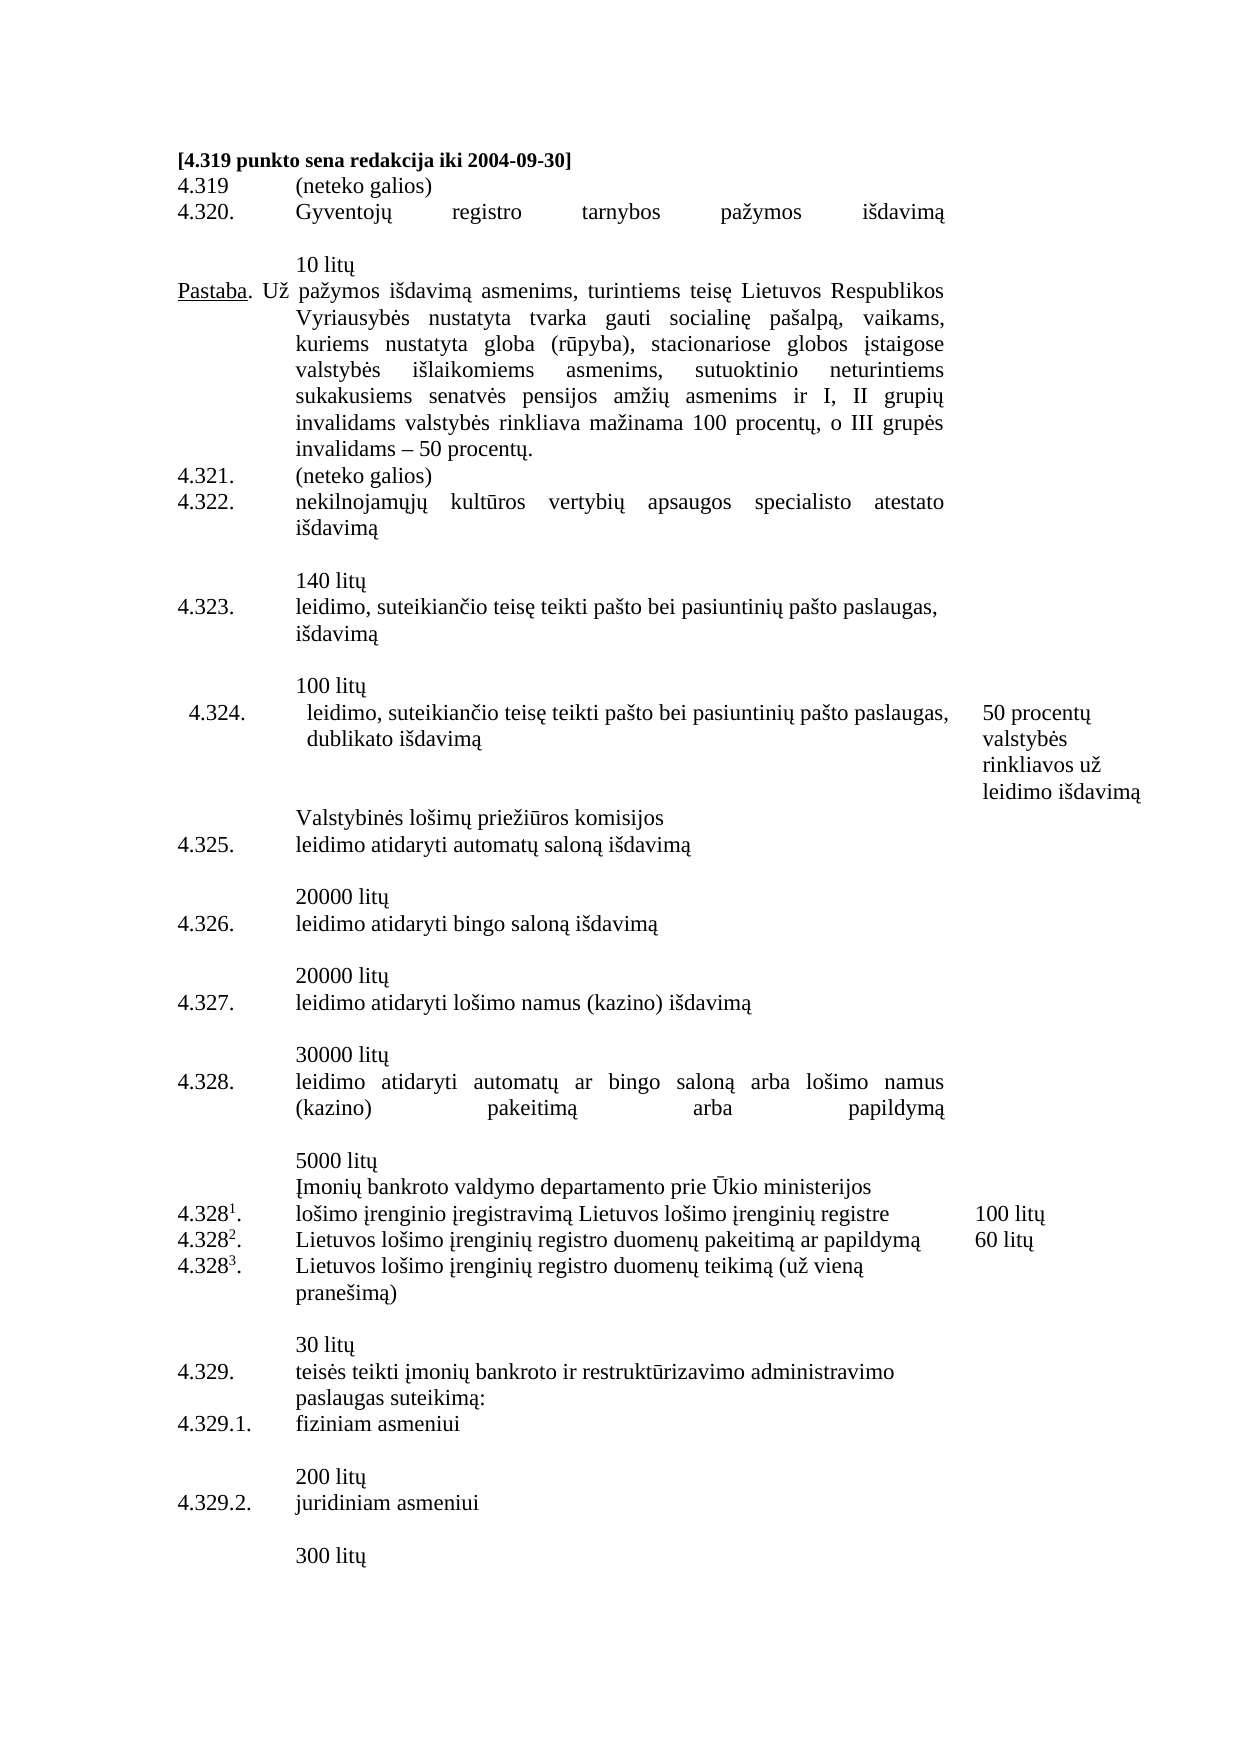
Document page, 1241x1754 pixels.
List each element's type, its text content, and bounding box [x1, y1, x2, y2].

text 4.320. Gyventojų registro tarnybos pažymos išdavimą 10 litų [177, 198, 945, 277]
text 4.322. nekilnojamųjų kultūros vertybių apsaugos specialisto atestato išdavimą 140 litų [177, 488, 945, 593]
text 4.319 (neteko galios) [177, 172, 945, 198]
text 4.329.1. fiziniam asmeniui 200 litų [177, 1410, 945, 1489]
text 4.3281. lošimo įrenginio įregistravimą Lietuvos lošimo įrenginių registre 100 litų [177, 1199, 1122, 1226]
text 4.3283. Lietuvos lošimo įrenginių registro duomenų teikimą (už vieną pranešimą) 30 litų [177, 1252, 945, 1358]
table_header leidimo, suteikiančio teisę teikti pašto bei pasiuntinių pašto paslaugas, dublikato išdavimą [295, 699, 971, 804]
text Įmonių bankroto valdymo departamento prie Ūkio ministerijos [177, 1173, 945, 1199]
text 4.328. leidimo atidaryti automatų ar bingo saloną arba lošimo namus (kazino) pakeitimą arba papildymą 5000 litų [177, 1068, 945, 1173]
text 4.325. leidimo atidaryti automatų saloną išdavimą 20000 litų [177, 831, 945, 910]
text 4.321. (neteko galios) [177, 462, 945, 488]
table_header 4.324. [177, 699, 295, 804]
text 4.327. leidimo atidaryti lošimo namus (kazino) išdavimą 30000 litų [177, 989, 945, 1068]
text 4.329.2. juridiniam asmeniui 300 litų [177, 1489, 945, 1568]
text 4.326. leidimo atidaryti bingo saloną išdavimą 20000 litų [177, 910, 945, 989]
text [4.319 punkto sena redakcija iki 2004-09-30] [177, 148, 1122, 172]
text 4.3282. Lietuvos lošimo įrenginių registro duomenų pakeitimą ar papildymą 60 litų [177, 1226, 1122, 1252]
text Pastaba. Už pažymos išdavimą asmenims, turintiems teisę Lietuvos Respublikos Vyriausybės nustatyta tvarka gauti socialinę pašalpą, vaikams, kuriems nustatyta globa (rūpyba), stacionariose globos įstaigose valstybės išlaikomiems asmenims, sutuoktinio neturintiems sukakusiems senatvės pensijos amžių asmenims ir I, II grupių invalidams valstybės rinkliava mažinama 100 procentų, o III grupės invalidams – 50 procentų. [177, 277, 945, 462]
table_header 50 procentų valstybės rinkliavos už leidimo išdavimą [971, 699, 1163, 804]
text 4.329. teisės teikti įmonių bankroto ir restruktūrizavimo administravimo paslaugas suteikimą: [177, 1358, 945, 1410]
text 4.323. leidimo, suteikiančio teisę teikti pašto bei pasiuntinių pašto paslaugas, išdavimą 100 litų [177, 593, 945, 699]
text Valstybinės lošimų priežiūros komisijos [177, 804, 945, 831]
